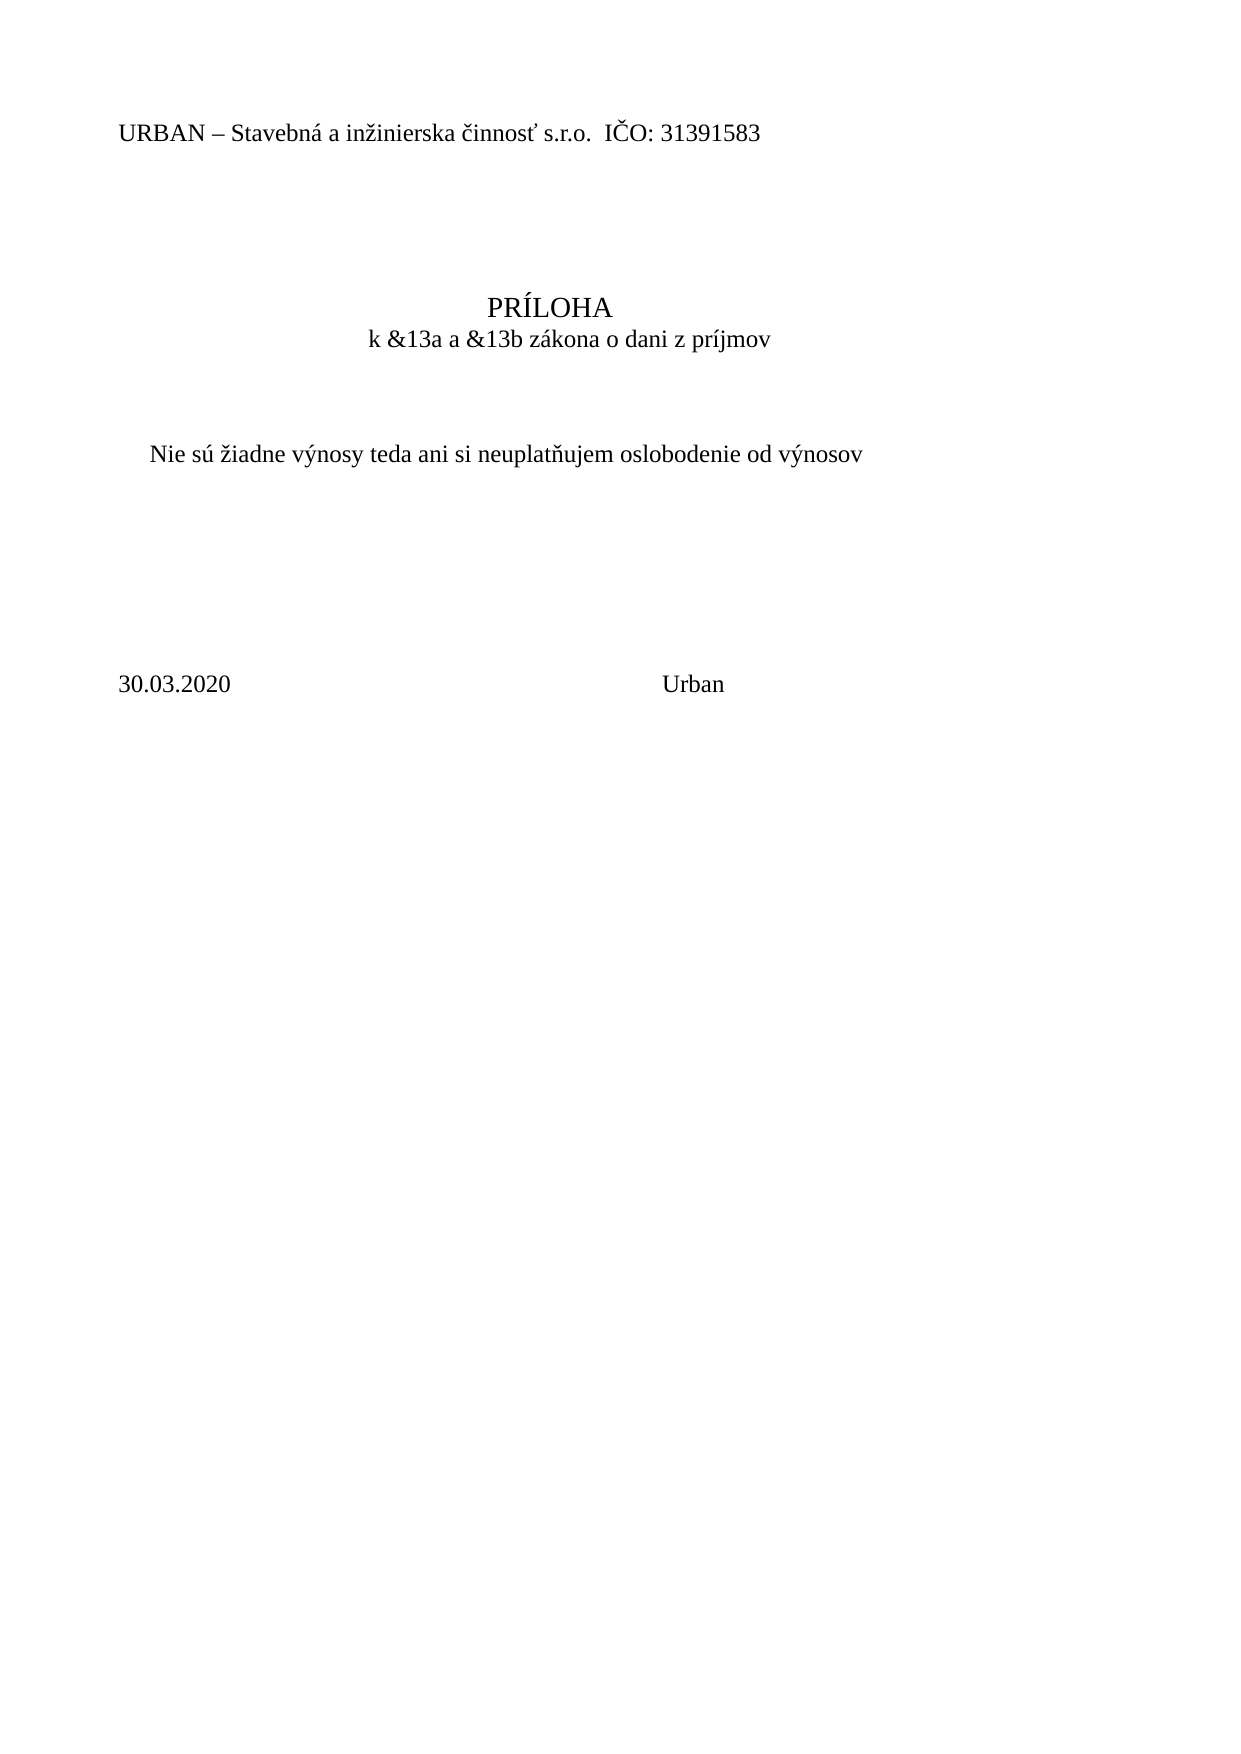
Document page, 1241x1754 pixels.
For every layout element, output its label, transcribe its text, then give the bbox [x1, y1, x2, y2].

text Nie sú žiadne výnosy teda ani si neuplatňujem oslobodenie od výnosov [118, 439, 1122, 468]
text 30.03.2020 Urban [118, 669, 1122, 698]
text URBAN – Stavebná a inžinierska činnosť s.r.o. IČO: 31391583 [118, 118, 1122, 147]
text k &13a a &13b zákona o dani z príjmov [118, 324, 1122, 353]
text PRÍLOHA [118, 291, 1122, 324]
